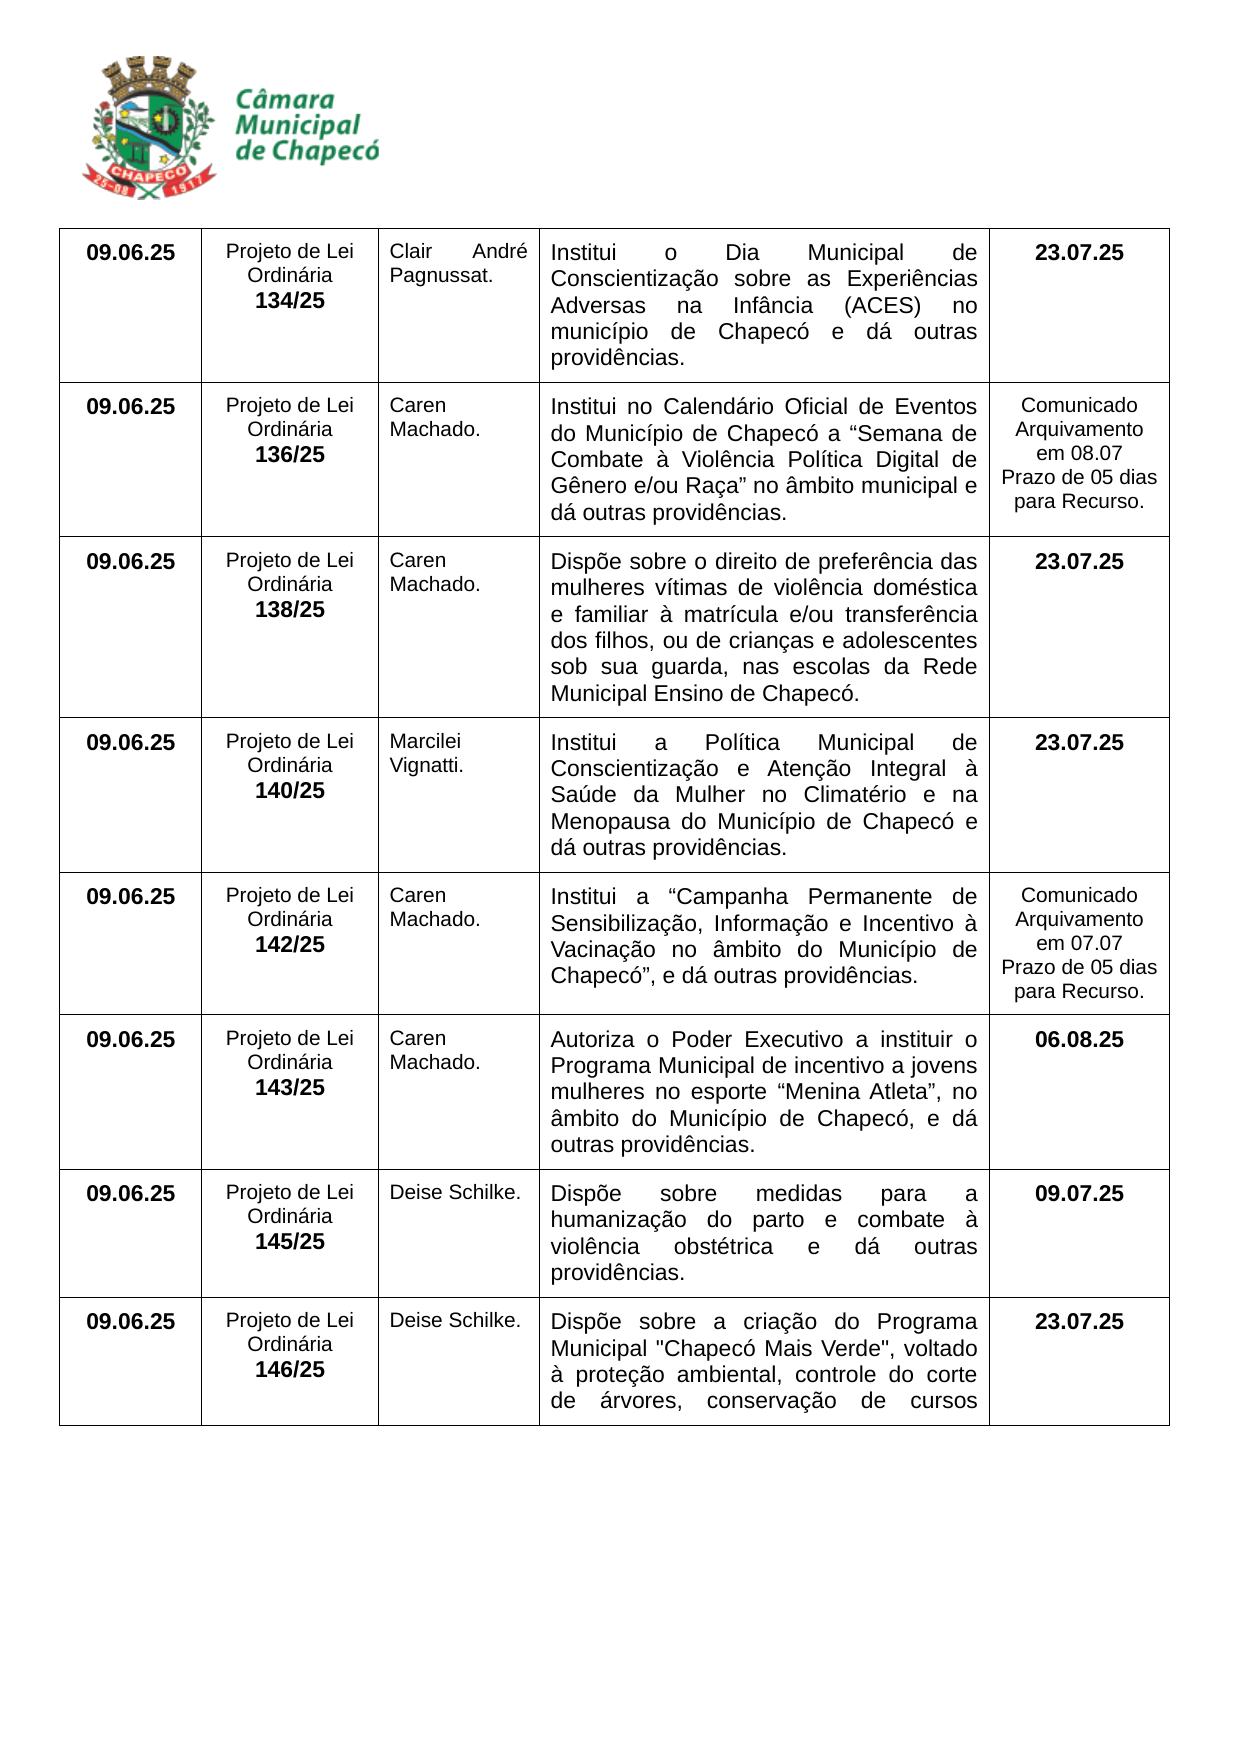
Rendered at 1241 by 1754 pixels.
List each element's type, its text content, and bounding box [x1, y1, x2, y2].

table_cell 09.07.25 [990, 1170, 1169, 1297]
table_cell Deise Schilke. [379, 1170, 539, 1297]
table_cell Dispõe sobre medidas para a humanização do parto e combate à violência obstétrica e dá outras providências. [540, 1170, 989, 1297]
table_cell Projeto de Lei Ordinária 136/25 [202, 383, 378, 536]
table_cell 09.06.25 [60, 383, 201, 536]
table_cell Autoriza o Poder Executivo a instituir o Programa Municipal de incentivo a jovens mulheres no esporte “Menina Atleta”, no âmbito do Município de Chapecó, e dá outras providências. [540, 1015, 989, 1169]
table_cell Comunicado Arquivamento em 08.07 Prazo de 05 dias para Recurso. [990, 383, 1169, 536]
table_cell Projeto de Lei Ordinária 142/25 [202, 873, 378, 1014]
table_cell 23.07.25 [990, 718, 1169, 872]
table_cell Projeto de Lei Ordinária 146/25 [202, 1298, 378, 1425]
table_cell 09.06.25 [60, 1015, 201, 1169]
table_cell 23.07.25 [990, 1298, 1169, 1425]
picture [81, 56, 379, 200]
table_cell 09.06.25 [60, 1298, 201, 1425]
table_cell 23.07.25 [990, 537, 1169, 717]
table_cell Caren Machado. [379, 537, 539, 717]
table_cell Comunicado Arquivamento em 07.07 Prazo de 05 dias para Recurso. [990, 873, 1169, 1014]
table_cell Projeto de Lei Ordinária 145/25 [202, 1170, 378, 1297]
table_cell Marcilei Vignatti. [379, 718, 539, 872]
table_cell 09.06.25 [60, 229, 201, 382]
table_cell Caren Machado. [379, 383, 539, 536]
table_cell Caren Machado. [379, 873, 539, 1014]
table_cell Institui a “Campanha Permanente de Sensibilização, Informação e Incentivo à Vacinação no âmbito do Município de Chapecó”, e dá outras providências. [540, 873, 989, 1014]
table_cell Institui a Política Municipal de Conscientização e Atenção Integral à Saúde da Mulher no Climatério e na Menopausa do Município de Chapecó e dá outras providências. [540, 718, 989, 872]
table_cell Clair André Pagnussat. [379, 229, 539, 382]
table_cell 09.06.25 [60, 718, 201, 872]
table_cell Dispõe sobre o direito de preferência das mulheres vítimas de violência doméstica e familiar à matrícula e/ou transferência dos filhos, ou de crianças e adolescentes sob sua guarda, nas escolas da Rede Municipal Ensino de Chapecó. [540, 537, 989, 717]
table_cell 06.08.25 [990, 1015, 1169, 1169]
table_cell Institui o Dia Municipal de Conscientização sobre as Experiências Adversas na Infância (ACES) no município de Chapecó e dá outras providências. [540, 229, 989, 382]
table_cell Projeto de Lei Ordinária 134/25 [202, 229, 378, 382]
table_cell Projeto de Lei Ordinária 143/25 [202, 1015, 378, 1169]
table_cell 09.06.25 [60, 537, 201, 717]
table_cell Institui no Calendário Oficial de Eventos do Município de Chapecó a “Semana de Combate à Violência Política Digital de Gênero e/ou Raça” no âmbito municipal e dá outras providências. [540, 383, 989, 536]
table_cell Dispõe sobre a criação do Programa Municipal "Chapecó Mais Verde", voltado à proteção ambiental, controle do corte de árvores, conservação de cursos [540, 1298, 989, 1425]
table_cell Deise Schilke. [379, 1298, 539, 1425]
table_cell Projeto de Lei Ordinária 140/25 [202, 718, 378, 872]
table_cell 09.06.25 [60, 1170, 201, 1297]
table_cell Caren Machado. [379, 1015, 539, 1169]
table_cell Projeto de Lei Ordinária 138/25 [202, 537, 378, 717]
table_cell 09.06.25 [60, 873, 201, 1014]
table_cell 23.07.25 [990, 229, 1169, 382]
